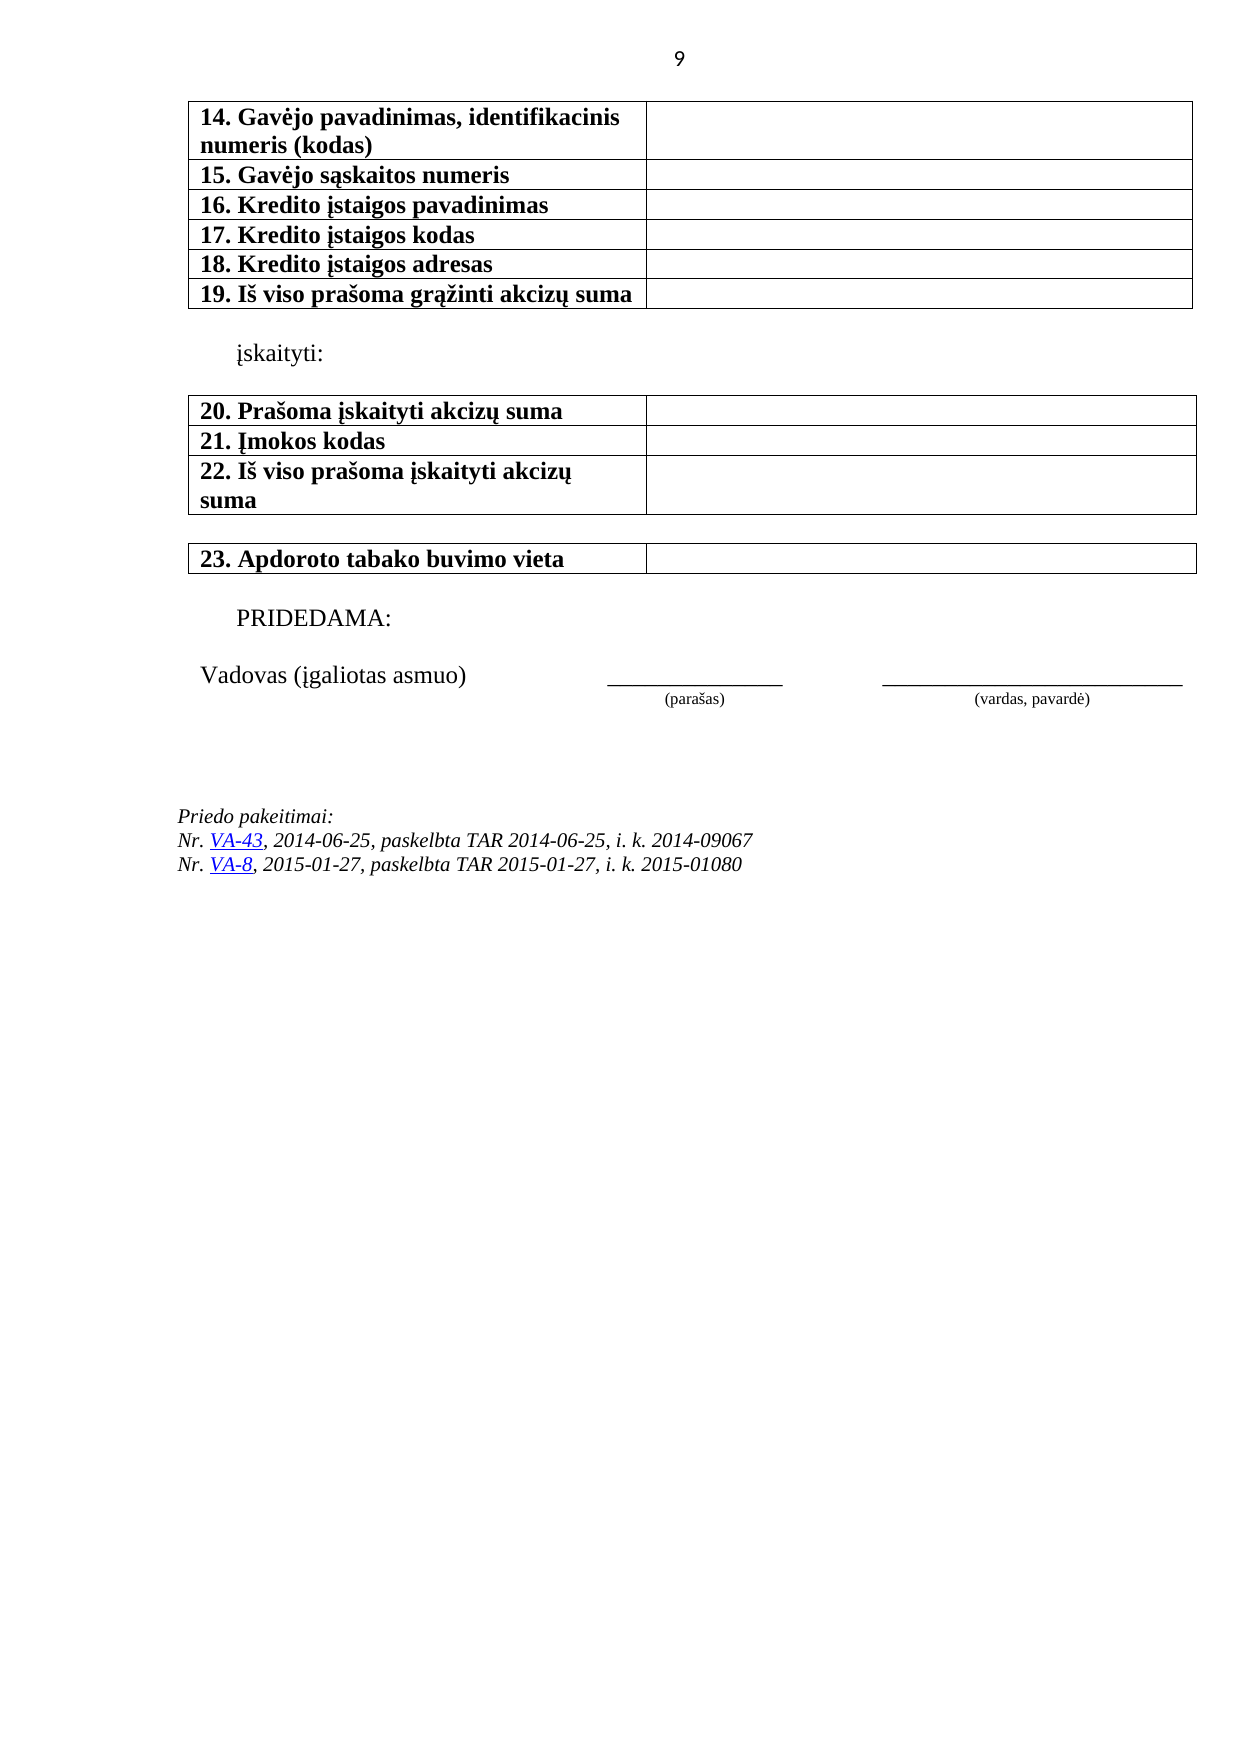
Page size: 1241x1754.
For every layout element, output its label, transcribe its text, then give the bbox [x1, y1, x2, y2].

text Priedo pakeitimai: [177, 804, 1181, 828]
table_cell [647, 426, 1196, 455]
table_cell [647, 250, 1192, 278]
table_cell [647, 190, 1192, 219]
table_cell 17. Kredito įstaigos kodas [189, 220, 646, 248]
table_cell 18. Kredito įstaigos adresas [189, 250, 646, 278]
table_cell [647, 220, 1192, 248]
text Nr. VA-8, 2015-01-27, paskelbta TAR 2015-01-27, i. k. 2015-01080 [177, 852, 1181, 876]
table_cell 16. Kredito įstaigos pavadinimas [189, 190, 646, 219]
table_cell [647, 102, 1192, 159]
table_header 23. Apdoroto tabako buvimo vieta [189, 544, 646, 573]
table_header ______________ (parašas) [526, 660, 863, 718]
table_cell [647, 456, 1196, 513]
table_cell 15. Gavėjo sąskaitos numeris [189, 160, 646, 189]
table_cell [647, 160, 1192, 189]
table_header [647, 544, 1196, 573]
table_cell 19. Iš viso prašoma grąžinti akcizų suma [189, 279, 646, 308]
table_cell 14. Gavėjo pavadinimas, identifikacinis numeris (kodas) [189, 102, 646, 159]
text įskaityti: [177, 338, 1181, 367]
table_cell 21. Įmokos kodas [189, 426, 646, 455]
table_header 20. Prašoma įskaityti akcizų suma [189, 396, 646, 425]
table_header ________________________ (vardas, pavardė) [864, 660, 1201, 718]
table_header Vadovas (įgaliotas asmuo) [189, 660, 526, 718]
text Nr. VA-43, 2014-06-25, paskelbta TAR 2014-06-25, i. k. 2014-09067 [177, 828, 1181, 852]
table_cell [647, 279, 1192, 308]
text PRIDEDAMA: [177, 603, 1181, 632]
table_header [647, 396, 1196, 425]
table_cell 22. Iš viso prašoma įskaityti akcizų suma [189, 456, 646, 513]
